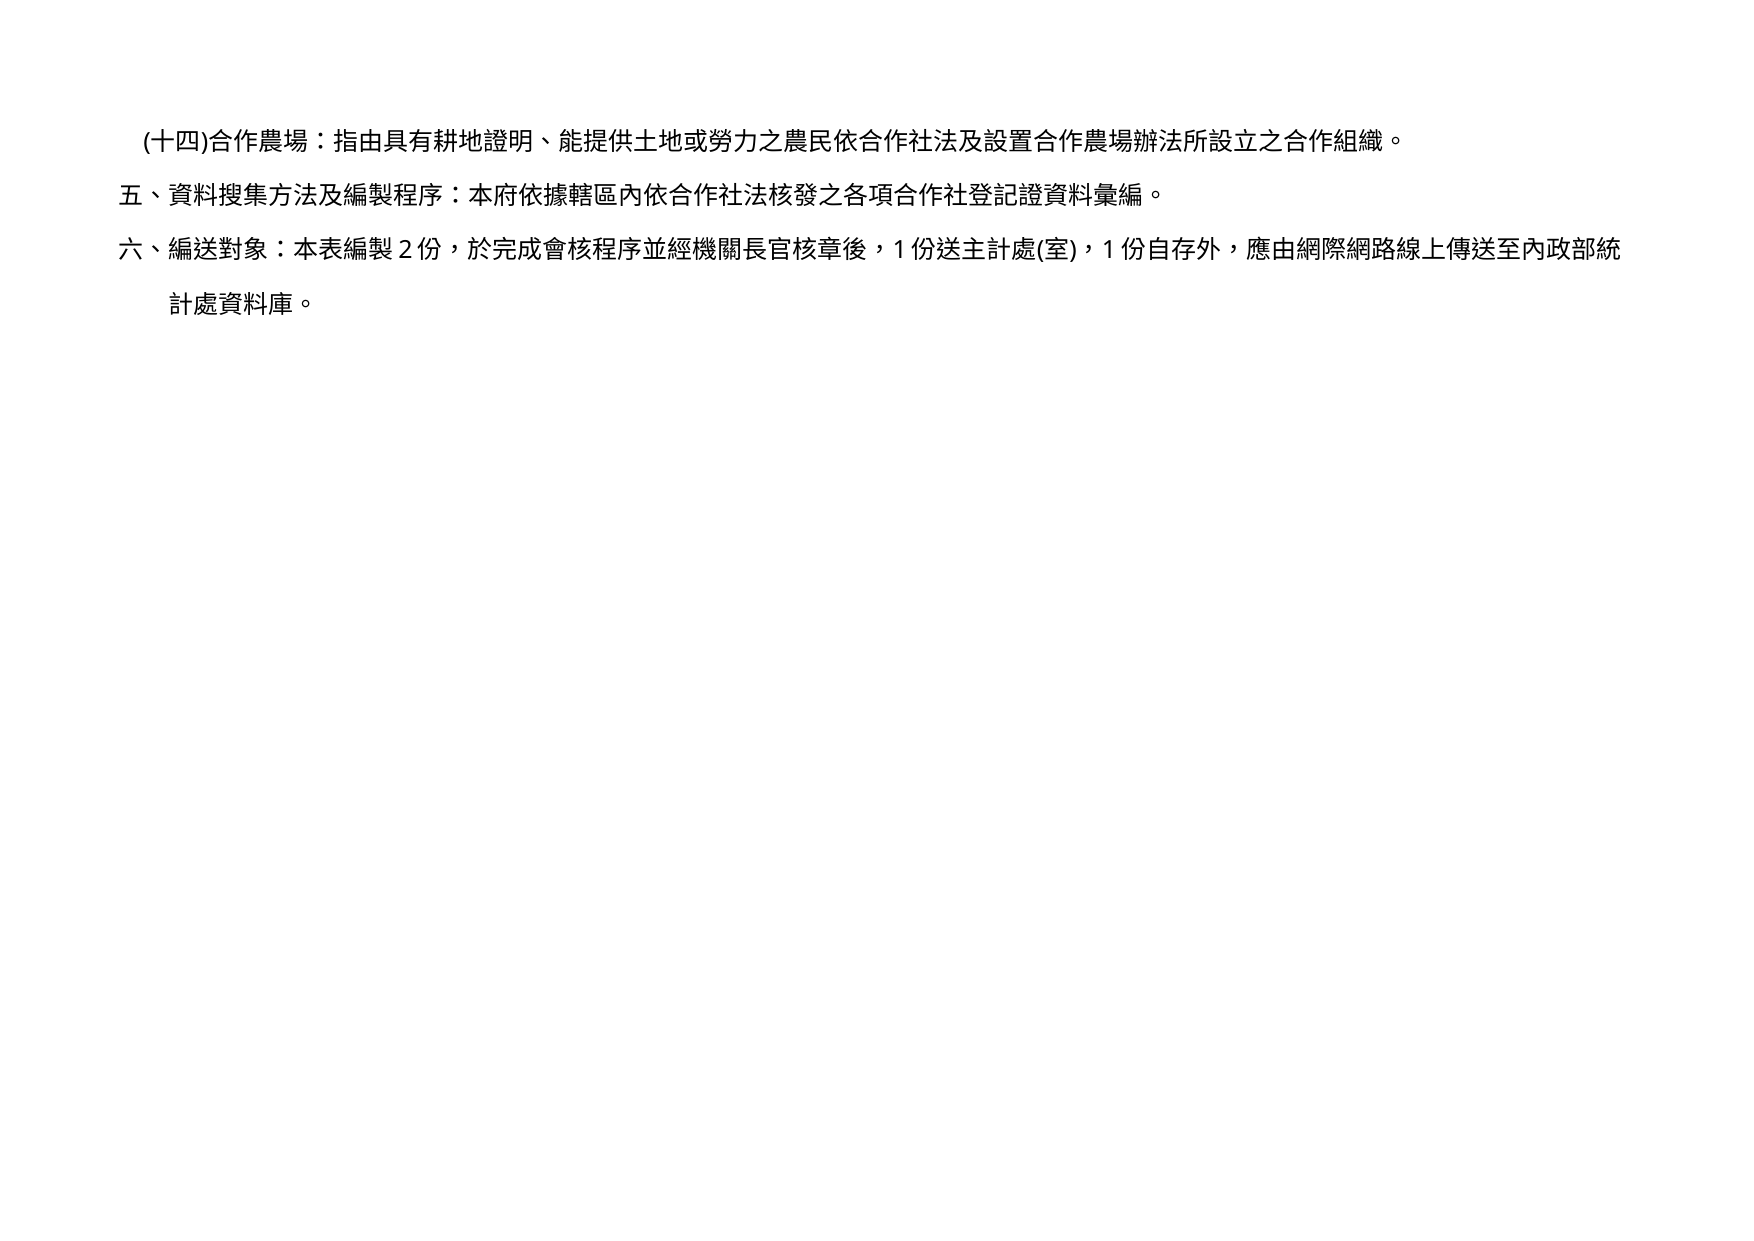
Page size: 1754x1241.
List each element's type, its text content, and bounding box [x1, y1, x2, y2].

text 六、編送對象：本表編製2份，於完成會核程序並經機關長官核章後，1份送主計處(室)，1份自存外，應由網際網路線上傳送至內政部統計處資料庫。 [118, 230, 1636, 321]
text 五、資料搜集方法及編製程序：本府依據轄區內依合作社法核發之各項合作社登記證資料彙編。 [118, 176, 1636, 212]
text (十四)合作農場：指由具有耕地證明、能提供土地或勞力之農民依合作社法及設置合作農場辦法所設立之合作組織。 [143, 121, 1636, 157]
